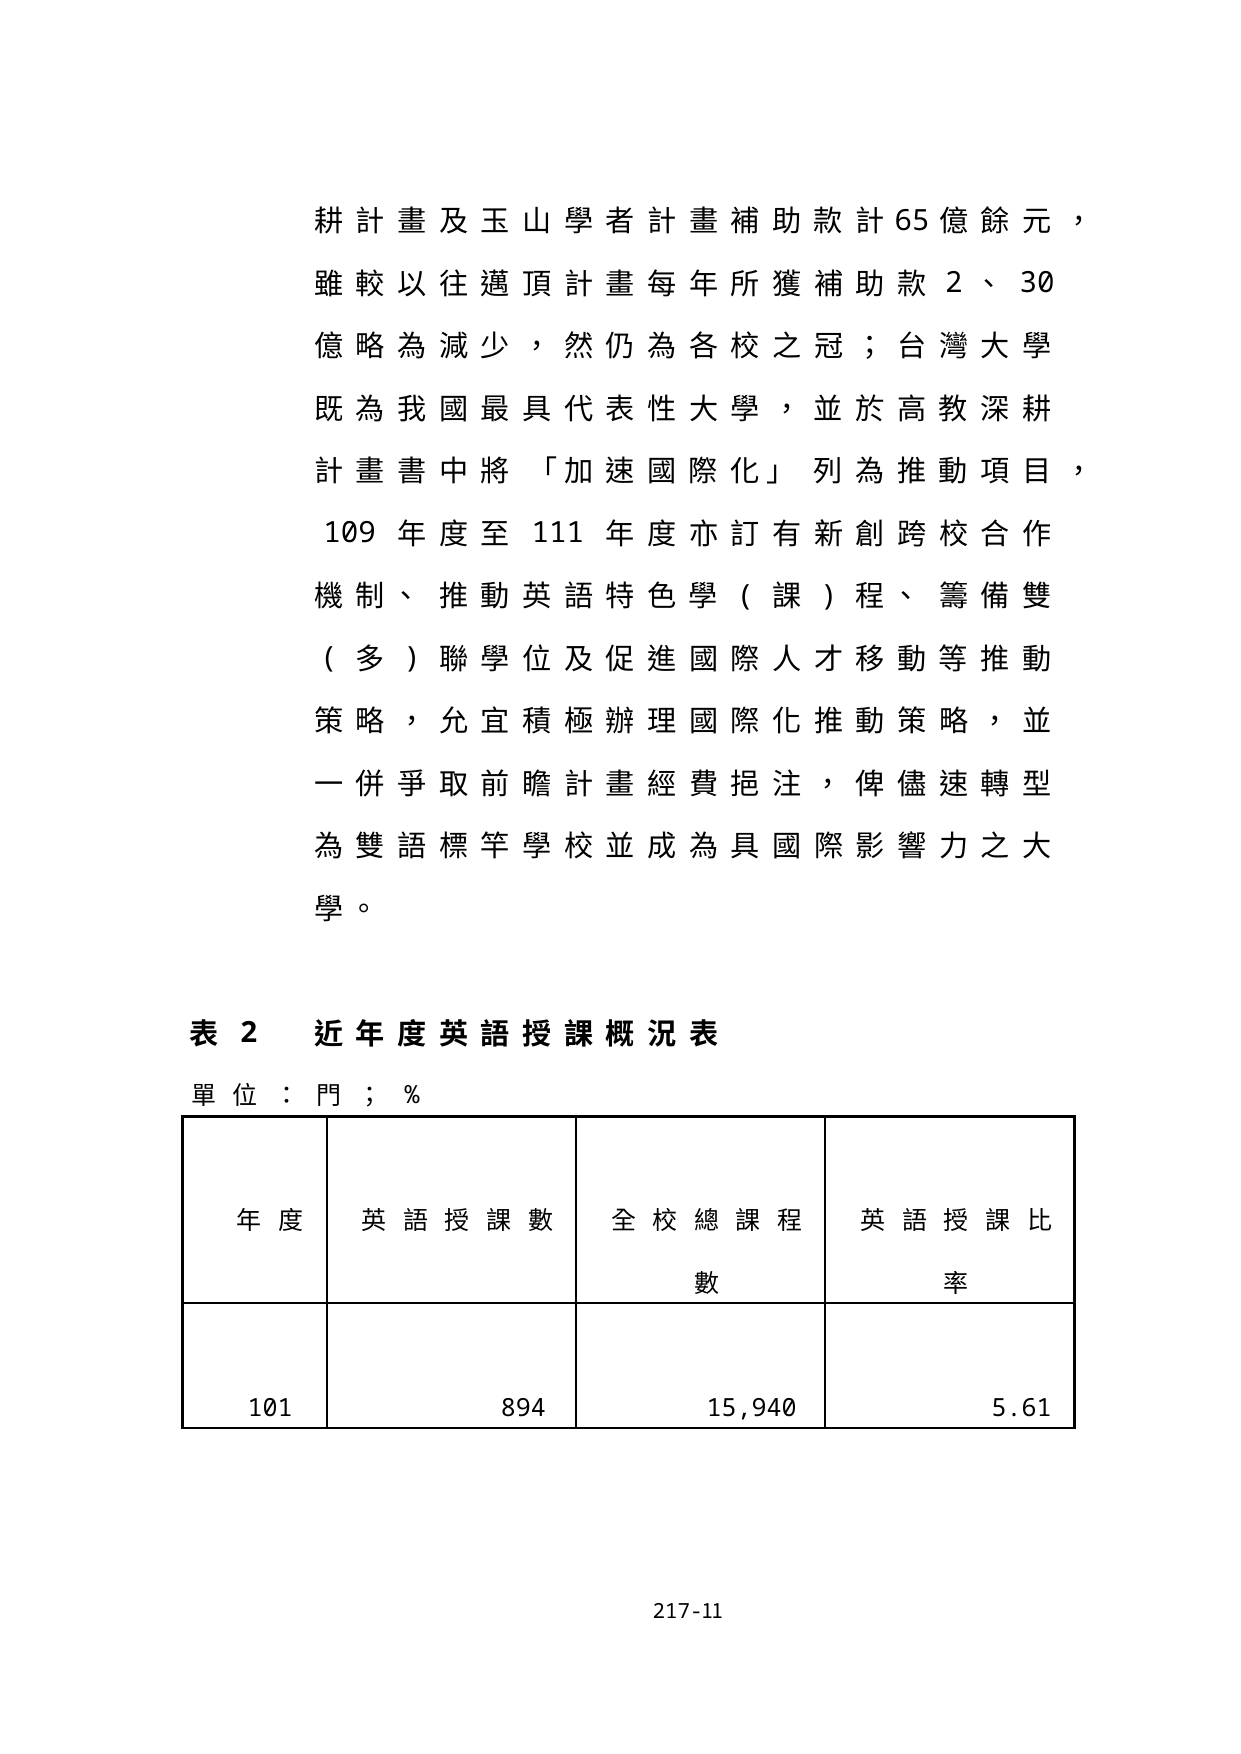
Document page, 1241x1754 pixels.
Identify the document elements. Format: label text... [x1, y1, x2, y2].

table_cell 5.61 [826, 1304, 1073, 1427]
table_cell 15,940 [577, 1304, 824, 1427]
table_header 英語授課數 [328, 1118, 575, 1302]
table_header 全校總課程數 [577, 1118, 824, 1302]
table_cell 894 [328, 1304, 575, 1427]
text 表2 近年度英語授課概況表 單位：門；% [183, 990, 1058, 1115]
table_header 年度 [184, 1118, 326, 1302]
table_cell 101 [184, 1304, 326, 1427]
text 4.台灣大學107年度至109年度獲高教深耕計畫及玉山學者計畫補助款計65億餘元，雖較以往邁頂計畫每年所獲補助款2、30億略為減少，然仍為各校之冠；台灣大學既為我國最具代表性大學，並於高教深耕計畫書中將「加速國際化」列為推動項目，109年度至111年度亦訂有新創跨校合作機制、推動英語特色學(課)程、籌備雙(多)聯學位及促進國際人才移動等推動策略，允宜積極辦理國際化推動策略，並一併爭取前瞻計畫經費挹注，俾儘速轉型為雙語標竿學校並成為具國際影響力之大學。 [271, 177, 1058, 927]
table_header 英語授課比率 [826, 1118, 1073, 1302]
